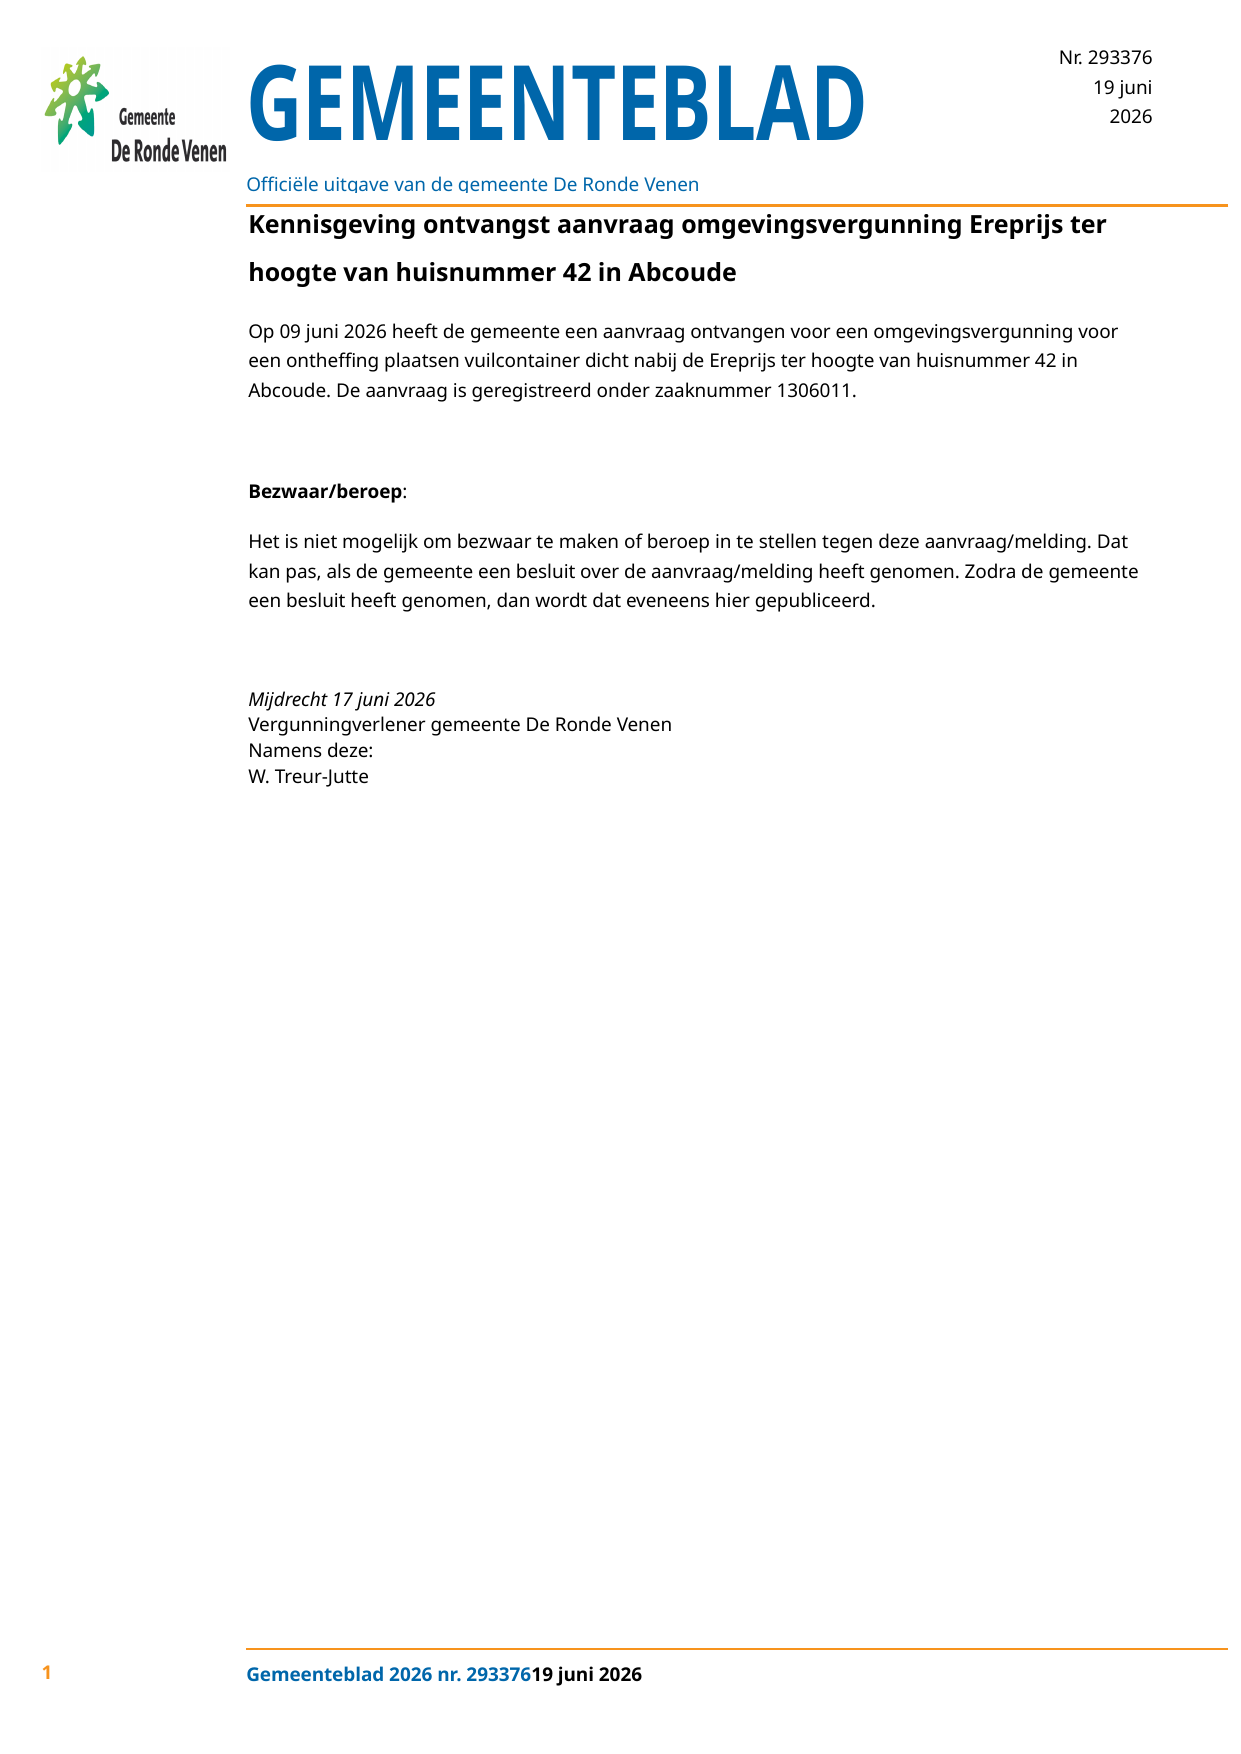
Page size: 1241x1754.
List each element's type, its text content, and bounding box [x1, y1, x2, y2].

picture [41, 47, 231, 172]
text Mijdrecht 17 juni 2026 [248, 686, 1152, 711]
text W. Treur-Jutte [248, 763, 1152, 789]
text Bezwaar/beroep: [248, 478, 1152, 504]
text Namens deze: [248, 737, 1152, 763]
text Op 09 juni 2026 heeft de gemeente een aanvraag ontvangen voor een omgevingsvergunning voor een ontheffing plaatsen vuilcontainer dicht nabij de Ereprijs ter hoogte van huisnummer 42 in Abcoude. De aanvraag is geregistreerd onder zaaknummer 1306011. [248, 318, 1152, 403]
text Vergunningverlener gemeente De Ronde Venen [248, 711, 1152, 737]
text Kennisgeving ontvangst aanvraag omgevingsvergunning Ereprijs ter hoogte van huisnummer 42 in Abcoude [248, 207, 1152, 288]
text Het is niet mogelijk om bezwaar te maken of beroep in te stellen tegen deze aanvraag/melding. Dat kan pas, als de gemeente een besluit over de aanvraag/melding heeft genomen. Zodra de gemeente een besluit heeft genomen, dan wordt dat eveneens hier gepubliceerd. [248, 528, 1152, 613]
